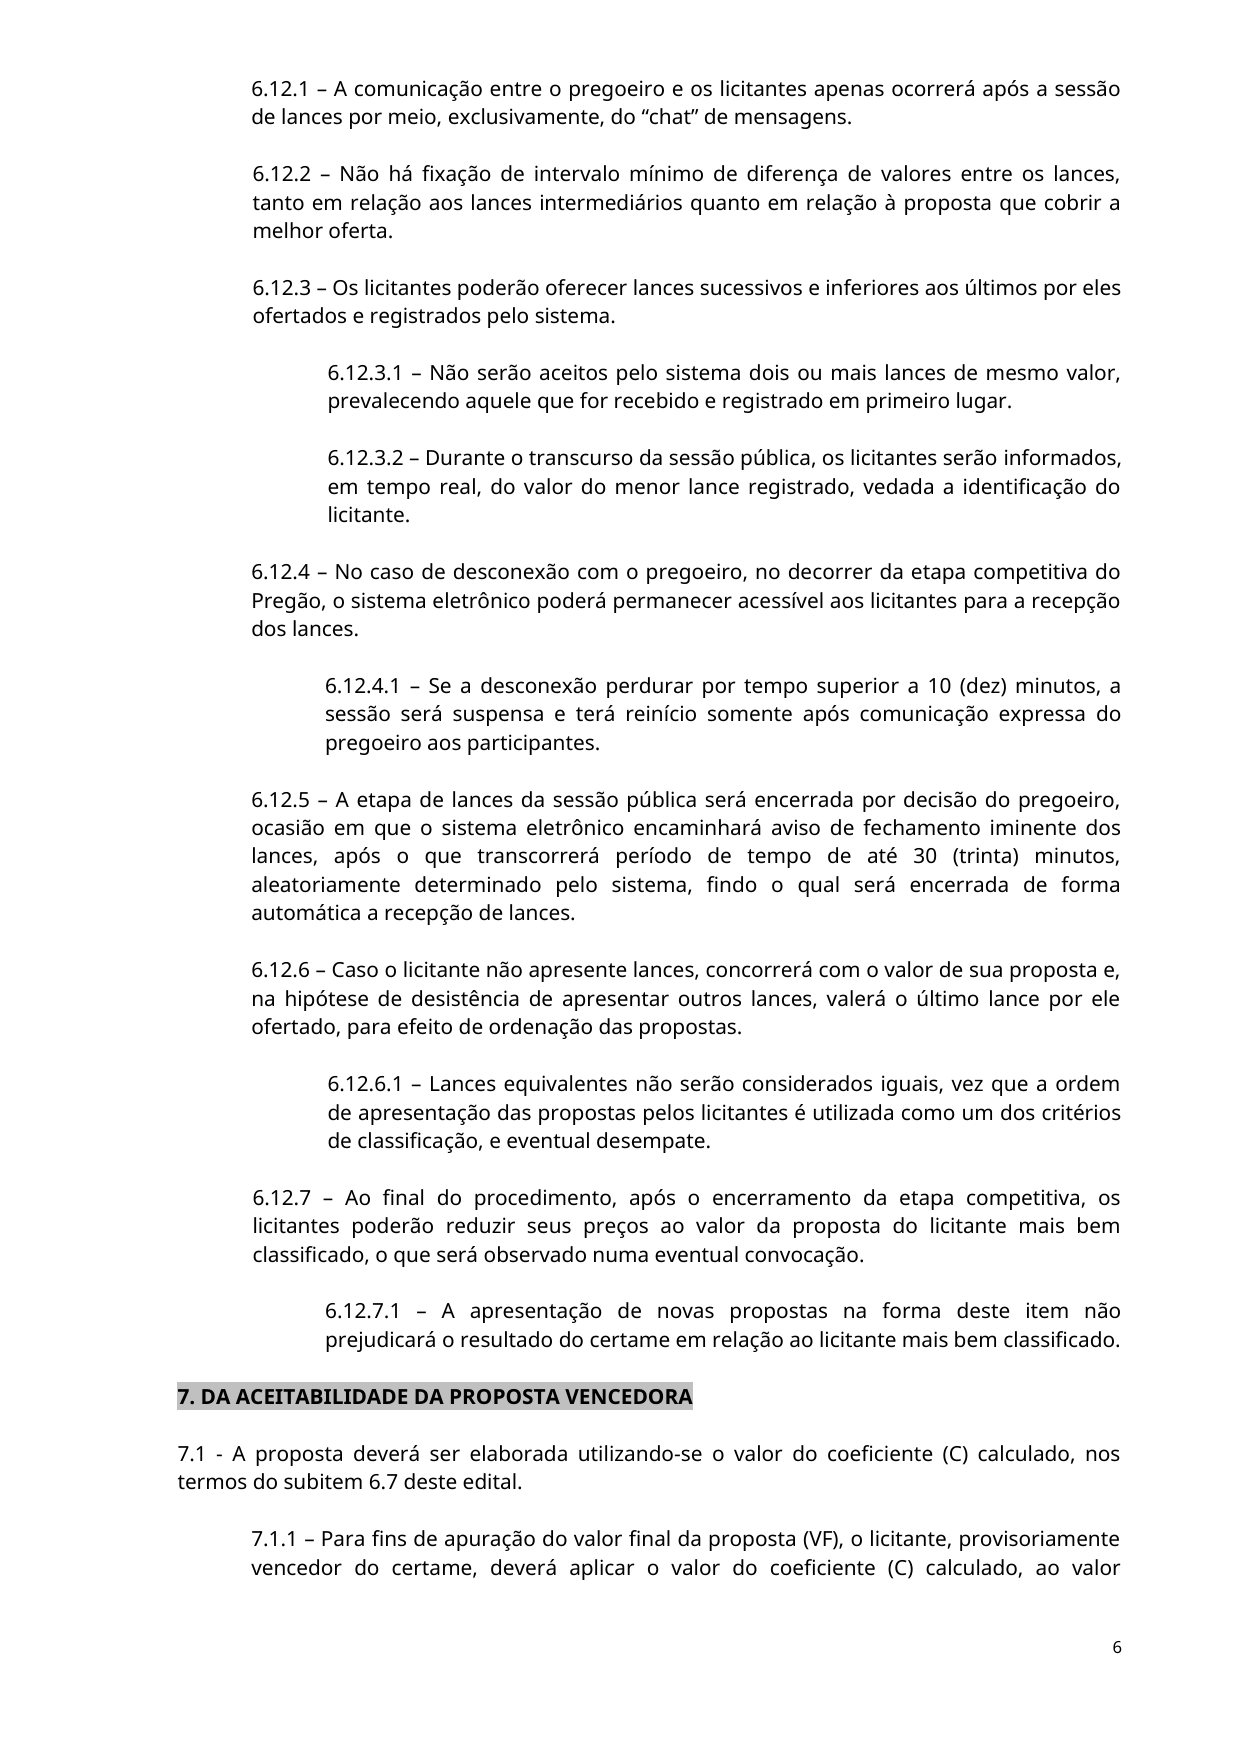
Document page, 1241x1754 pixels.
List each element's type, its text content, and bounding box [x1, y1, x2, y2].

text 6.12.4 – No caso de desconexão com o pregoeiro, no decorrer da etapa competitiva do Pregão, o sistema eletrônico poderá permanecer acessível aos licitantes para a recepção dos lances. [251, 557, 1122, 643]
text 6.12.4.1 – Se a desconexão perdurar por tempo superior a 10 (dez) minutos, a sessão será suspensa e terá reinício somente após comunicação expressa do pregoeiro aos participantes. [325, 671, 1122, 756]
text 6.12.1 – A comunicação entre o pregoeiro e os licitantes apenas ocorrerá após a sessão de lances por meio, exclusivamente, do “chat” de mensagens. [251, 74, 1122, 131]
text 6.12.7 – Ao final do procedimento, após o encerramento da etapa competitiva, os licitantes poderão reduzir seus preços ao valor da proposta do licitante mais bem classificado, o que será observado numa eventual convocação. [252, 1183, 1122, 1268]
text 7.1.1 – Para fins de apuração do valor final da proposta (VF), o licitante, provisoriamente vencedor do certame, deverá aplicar o valor do coeficiente (C) calculado, ao valor [251, 1524, 1122, 1581]
text 6.12.6 – Caso o licitante não apresente lances, concorrerá com o valor de sua proposta e, na hipótese de desistência de apresentar outros lances, valerá o último lance por ele ofertado, para efeito de ordenação das propostas. [251, 955, 1122, 1041]
text 6.12.3.2 – Durante o transcurso da sessão pública, os licitantes serão informados, em tempo real, do valor do menor lance registrado, vedada a identificação do licitante. [327, 443, 1122, 529]
text 6.12.5 – A etapa de lances da sessão pública será encerrada por decisão do pregoeiro, ocasião em que o sistema eletrônico encaminhará aviso de fechamento iminente dos lances, após o que transcorrerá período de tempo de até 30 (trinta) minutos, aleatoriamente determinado pelo sistema, findo o qual será encerrada de forma automática a recepção de lances. [251, 785, 1122, 927]
text 6.12.7.1 – A apresentação de novas propostas na forma deste item não prejudicará o resultado do certame em relação ao licitante mais bem classificado. [325, 1297, 1122, 1353]
text 6.12.6.1 – Lances equivalentes não serão considerados iguais, vez que a ordem de apresentação das propostas pelos licitantes é utilizada como um dos critérios de classificação, e eventual desempate. [327, 1069, 1122, 1154]
list 6.12.2 – Não há fixação de intervalo mínimo de diferença de valores entre os lances, tanto em relação aos lances intermediários quanto em relação à proposta que cobrir a melhor oferta. [252, 159, 1122, 244]
text 7.1 - A proposta deverá ser elaborada utilizando-se o valor do coeficiente (C) calculado, nos termos do subitem 6.7 deste edital. [177, 1439, 1122, 1496]
text 7. DA ACEITABILIDADE DA PROPOSTA VENCEDORA [177, 1382, 1122, 1410]
text 6.12.3.1 – Não serão aceitos pelo sistema dois ou mais lances de mesmo valor, prevalecendo aquele que for recebido e registrado em primeiro lugar. [327, 358, 1122, 415]
list 6.12.3 – Os licitantes poderão oferecer lances sucessivos e inferiores aos últimos por eles ofertados e registrados pelo sistema. [252, 273, 1122, 330]
